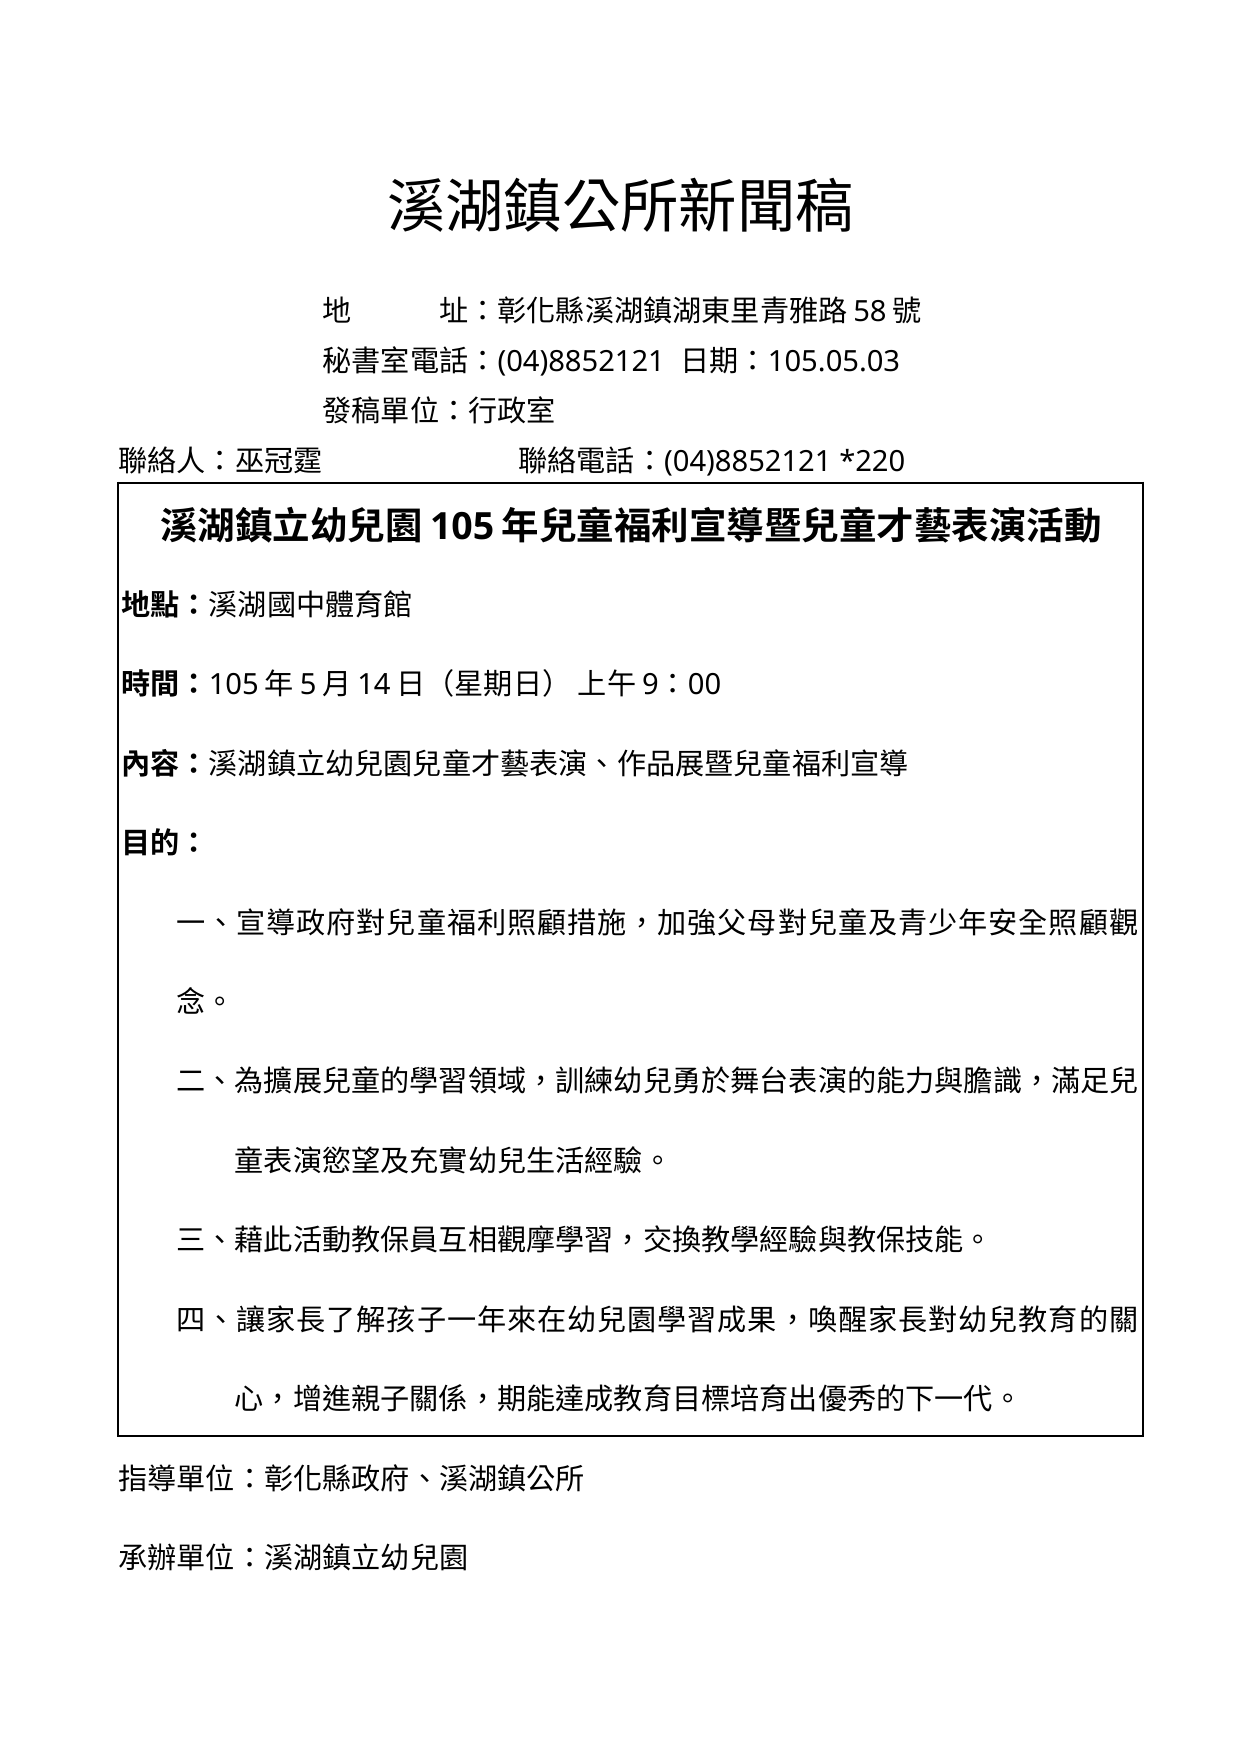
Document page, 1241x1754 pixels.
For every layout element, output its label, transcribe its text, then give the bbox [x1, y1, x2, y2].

text 溪湖鎮公所新聞稿 [118, 123, 1122, 282]
text 秘書室電話：(04)8852121 日期：105.05.03 [118, 332, 1122, 382]
table_header 溪湖鎮立幼兒園105年兒童福利宣導暨兒童才藝表演活動 地點：溪湖國中體育館 時間：105年5月14日（星期日） 上午9：00 內容：溪湖鎮立幼兒園兒童才藝表演、作品展暨兒童福利宣導 目的： 一、宣導政府對兒童福利照顧措施，加強父母對兒童及青少年安全照顧觀念。 二、為擴展兒童的學習領域，訓練幼兒勇於舞台表演的能力與膽識，滿足兒童表演慾望及充實幼兒生活經驗。 三、藉此活動教保員互相觀摩學習，交換教學經驗與教保技能。 四、讓家長了解孩子一年來在幼兒園學習成果，喚醒家長對幼兒教育的關心，增進親子關係，期能達成教育目標培育出優秀的下一代。 預期效益： 一、家長了解政府對兒童福利照顧措施，及知道如何來保護照顧幼兒，使幼兒能平安健康成長。 二、透過此次活動家長了解，兒童一年來在幼兒園學習的成果，滿足兒童表演慾望與舞台經驗，及發展幼兒親愛、合作、快樂、活潑精神。 三、教保人員相互觀摩學習，吸取教學經驗提升教保技能。 [119, 484, 1142, 1435]
text 聯絡人：巫冠霆 聯絡電話：(04)8852121 *220 [118, 432, 1122, 482]
text 承辦單位：溪湖鎮立幼兒園 [118, 1516, 1122, 1596]
text 地 址：彰化縣溪湖鎮湖東里青雅路58號 [118, 282, 1122, 332]
text 指導單位：彰化縣政府、溪湖鎮公所 [118, 1437, 1122, 1516]
text 發稿單位：行政室 [118, 382, 1122, 432]
